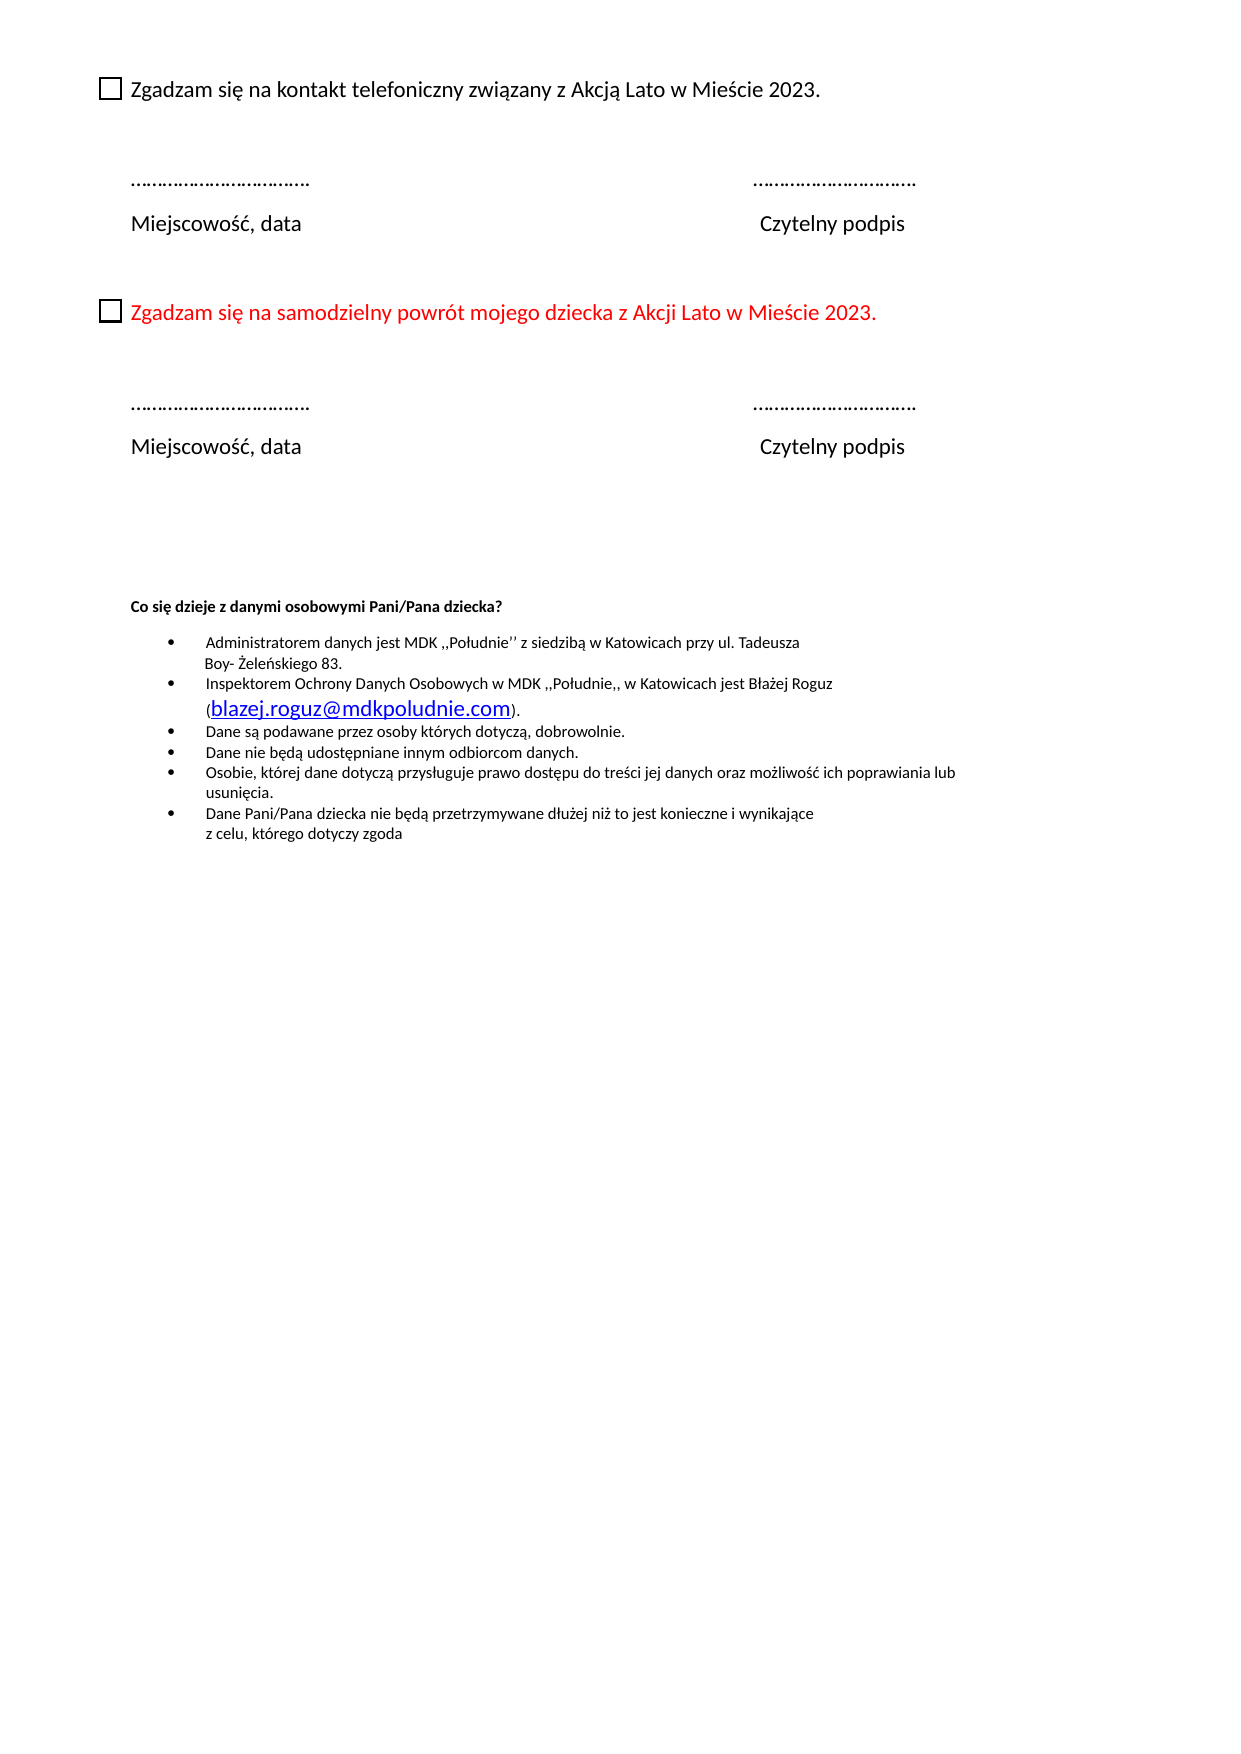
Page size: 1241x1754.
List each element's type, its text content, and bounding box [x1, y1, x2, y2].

table_header [101, 79, 119, 98]
table_header Zgadzam się na kontakt telefoniczny związany z Akcją Lato w Mieście 2023. ……………………………. …………………………. Miejscowość, data Czytelny podpis Zgadzam się na samodzielny powrót mojego dziecka z Akcji Lato w Mieście 2023. ……………………………. …………………………. Miejscowość, data Czytelny podpis Co się dzieje z danymi osobowymi Pani/Pana dziecka? Administratorem danych jest MDK ,,Południe’’ z siedzibą w Katowicach przy ul. Tadeusza Boy- Żeleńskiego 83. Inspektorem Ochrony Danych Osobowych w MDK ,,Południe,, w Katowicach jest Błażej Roguz (blazej.roguz@mdkpoludnie.com). Dane są podawane przez osoby których dotyczą, dobrowolnie. Dane nie będą udostępniane innym odbiorcom danych. Osobie, której dane dotyczą przysługuje prawo dostępu do treści jej danych oraz możliwość ich poprawiania lub usunięcia. Dane Pani/Pana dziecka nie będą przetrzymywane dłużej niż to jest konieczne i wynikające z celu, którego dotyczy zgoda [119, 75, 1023, 888]
table_header [64, 75, 119, 888]
table_header [101, 301, 119, 320]
